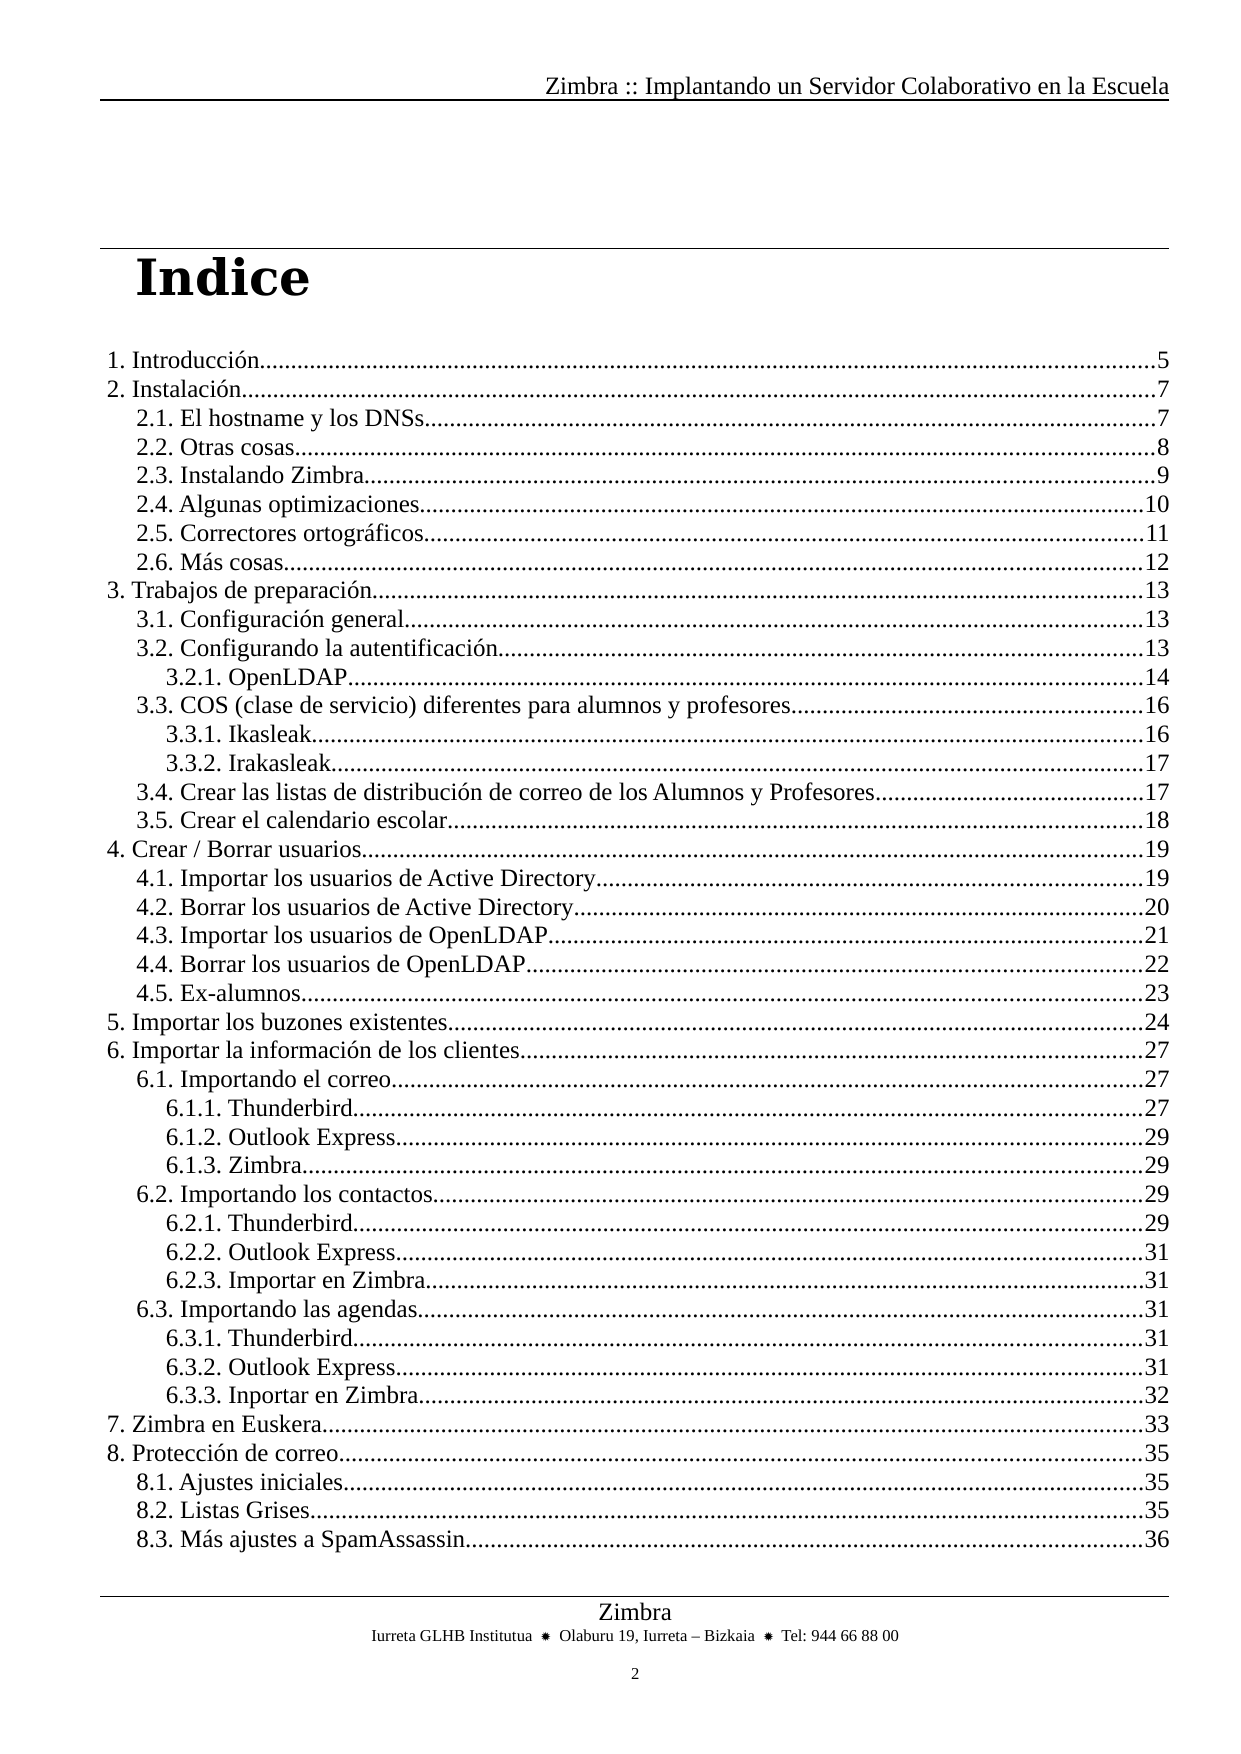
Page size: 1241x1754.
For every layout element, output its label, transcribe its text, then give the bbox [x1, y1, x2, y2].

text 3.1. Configuración general 13 [130, 604, 1169, 633]
text 3.4. Crear las listas de distribución de correo de los Alumnos y Profesores 17 [130, 777, 1169, 805]
text 8.1. Ajustes iniciales 35 [130, 1467, 1169, 1495]
text 1. Introducción 5 [100, 345, 1169, 374]
text 8. Protección de correo 35 [100, 1438, 1169, 1467]
text 2.6. Más cosas 12 [130, 547, 1169, 575]
text 2. Instalación 7 [100, 374, 1169, 403]
text 6.1.2. Outlook Express 29 [159, 1122, 1169, 1150]
text Indice [100, 249, 1169, 307]
text 4. Crear / Borrar usuarios 19 [100, 834, 1169, 863]
text 5. Importar los buzones existentes 24 [100, 1007, 1169, 1035]
text 4.3. Importar los usuarios de OpenLDAP 21 [130, 920, 1169, 949]
text 8.3. Más ajustes a SpamAssassin 36 [130, 1524, 1169, 1553]
text 6.1. Importando el correo 27 [130, 1064, 1169, 1093]
text 3.2. Configurando la autentificación 13 [130, 633, 1169, 662]
text 4.4. Borrar los usuarios de OpenLDAP 22 [130, 949, 1169, 978]
text 4.5. Ex-alumnos 23 [130, 978, 1169, 1007]
text 4.1. Importar los usuarios de Active Directory 19 [130, 863, 1169, 892]
text 3.2.1. OpenLDAP 14 [159, 662, 1169, 690]
text 6. Importar la información de los clientes 27 [100, 1035, 1169, 1064]
text 3.5. Crear el calendario escolar 18 [130, 805, 1169, 834]
text 6.3.1. Thunderbird 31 [159, 1323, 1169, 1352]
text 6.3. Importando las agendas 31 [130, 1294, 1169, 1323]
text 8.2. Listas Grises 35 [130, 1495, 1169, 1524]
text 2.2. Otras cosas 8 [130, 432, 1169, 460]
text 3.3.1. Ikasleak 16 [159, 719, 1169, 748]
text 6.1.1. Thunderbird 27 [159, 1093, 1169, 1122]
text 3.3.2. Irakasleak 17 [159, 748, 1169, 777]
text 6.3.2. Outlook Express 31 [159, 1352, 1169, 1380]
text 3.3. COS (clase de servicio) diferentes para alumnos y profesores 16 [130, 690, 1169, 719]
text 2.1. El hostname y los DNSs 7 [130, 403, 1169, 432]
text 3. Trabajos de preparación 13 [100, 575, 1169, 604]
text 6.2.1. Thunderbird 29 [159, 1208, 1169, 1237]
text 6.2. Importando los contactos 29 [130, 1179, 1169, 1208]
text 6.3.3. Inportar en Zimbra 32 [159, 1380, 1169, 1409]
text 2.3. Instalando Zimbra 9 [130, 460, 1169, 489]
text 2.5. Correctores ortográficos 11 [130, 518, 1169, 547]
text 6.1.3. Zimbra 29 [159, 1150, 1169, 1179]
text 2.4. Algunas optimizaciones 10 [130, 489, 1169, 518]
text 4.2. Borrar los usuarios de Active Directory 20 [130, 892, 1169, 920]
text 6.2.3. Importar en Zimbra 31 [159, 1265, 1169, 1294]
text 7. Zimbra en Euskera 33 [100, 1409, 1169, 1438]
text 6.2.2. Outlook Express 31 [159, 1237, 1169, 1265]
